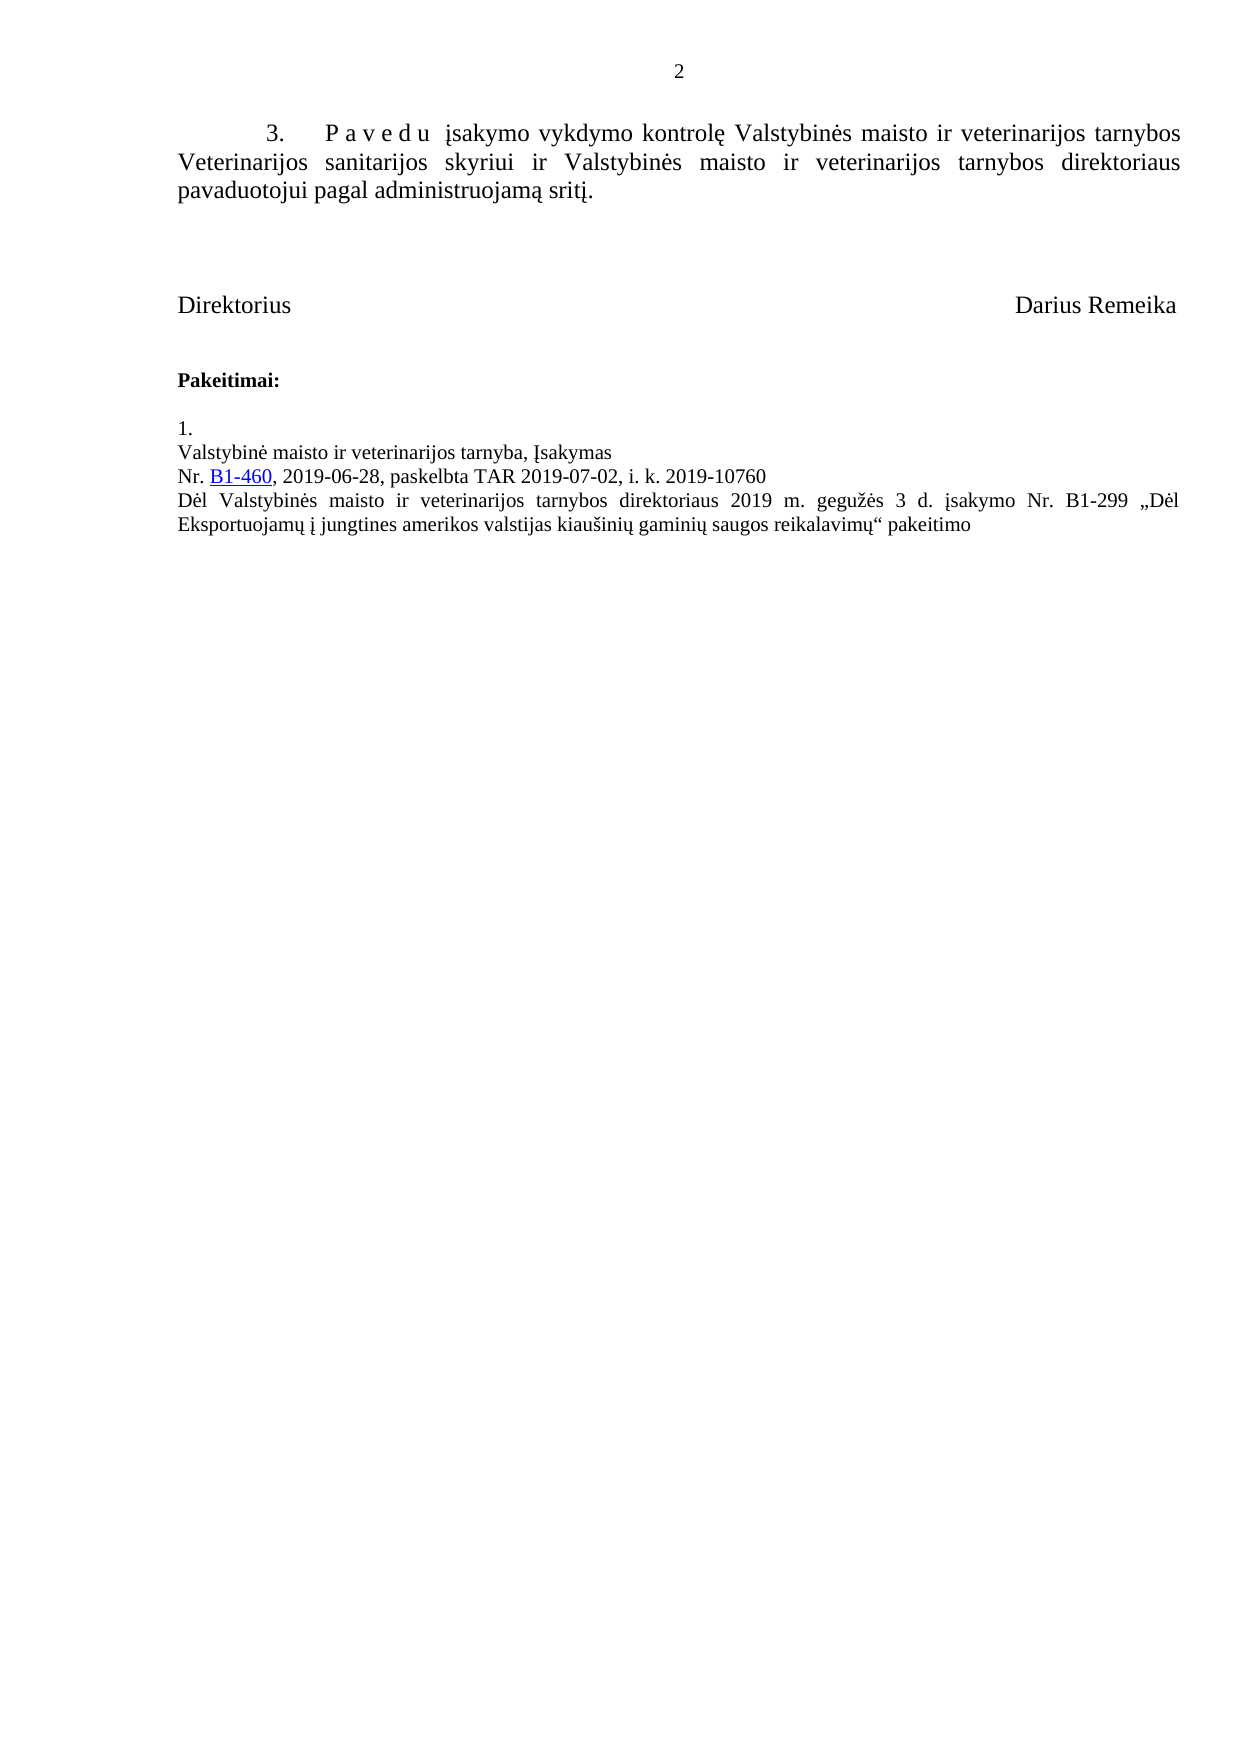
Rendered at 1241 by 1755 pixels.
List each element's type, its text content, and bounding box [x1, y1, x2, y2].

text Direktorius Darius Remeika [177, 291, 1181, 319]
text Nr. B1-460, 2019-06-28, paskelbta TAR 2019-07-02, i. k. 2019-10760 [177, 464, 1181, 488]
text Pakeitimai: [177, 367, 1181, 392]
text Valstybinė maisto ir veterinarijos tarnyba, Įsakymas [177, 440, 1181, 464]
text 1. [177, 416, 1181, 440]
text Dėl Valstybinės maisto ir veterinarijos tarnybos direktoriaus 2019 m. gegužės 3 d. įsakymo Nr. B1-299 „Dėl Eksportuojamų į jungtines amerikos valstijas kiaušinių gaminių saugos reikalavimų“ pakeitimo [177, 488, 1181, 536]
text 3. Pavedu įsakymo vykdymo kontrolę Valstybinės maisto ir veterinarijos tarnybos Veterinarijos sanitarijos skyriui ir Valstybinės maisto ir veterinarijos tarnybos direktoriaus pavaduotojui pagal administruojamą sritį. [177, 118, 1181, 204]
